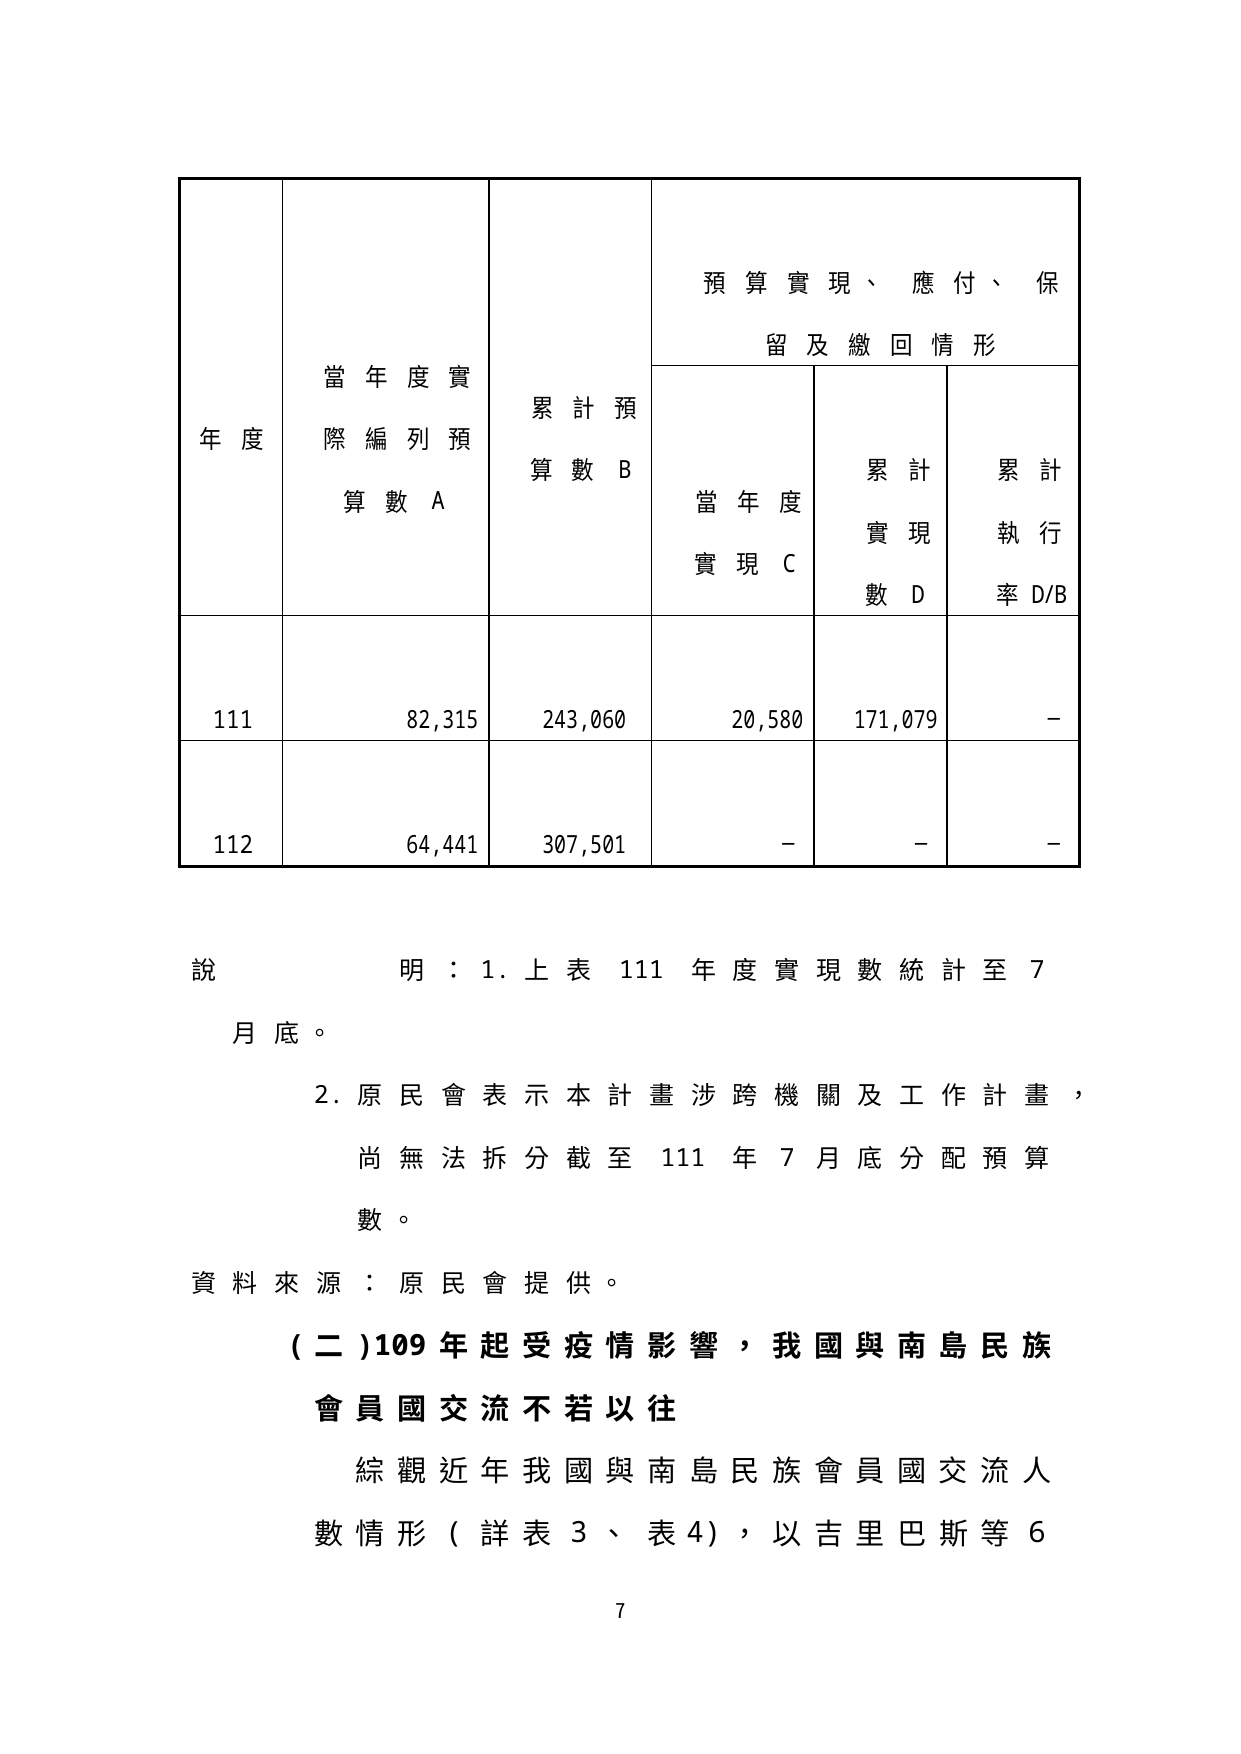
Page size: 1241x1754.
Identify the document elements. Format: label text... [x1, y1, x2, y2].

table_cell 243,060 [490, 616, 651, 740]
table_cell 171,079 [815, 616, 946, 740]
table_header 當年度實際編列預算數A [283, 180, 488, 615]
text (二)109年起受疫情影響，我國與南島民族會員國交流不若以往 [242, 1302, 1058, 1427]
table_header 年度 [181, 180, 282, 615]
table_cell 當年度實現C [652, 366, 813, 615]
table_header 累計預算數B [490, 180, 651, 615]
table_cell 307,501 [490, 741, 651, 865]
table_cell 112 [181, 741, 282, 865]
text 2.原民會表示本計畫涉跨機關及工作計畫，尚無法拆分截至111年7月底分配預算數。 [289, 1052, 1072, 1240]
table_cell ─ [948, 616, 1078, 740]
table_cell 111 [181, 616, 282, 740]
table_cell 64,441 [283, 741, 488, 865]
table_cell ─ [948, 741, 1078, 865]
table_header 預算實現、應付、保留及繳回情形 [652, 180, 1078, 365]
text 資料來源：原民會提供。 [168, 1240, 1058, 1302]
table_cell 20,580 [652, 616, 813, 740]
table_cell ─ [652, 741, 813, 865]
table_cell ─ [815, 741, 946, 865]
table_cell 累計實現數D [815, 366, 946, 615]
text 綜觀近年我國與南島民族會員國交流人數情形(詳表3、表4)，以吉里巴斯等6個原始會員國為例(國人較熟悉之菲律賓、紐西蘭除外)，來臺人次自106年度至108年度概呈增加，惟109年度起受疫情影響遽減，110年度索羅門群島及吐瓦魯之來臺人次僅為個位數；復國人出國目的地於109年度之前以帛琉為主，109年度後人次減少，110年度尚無國人出國至吉里巴斯、諾魯、索羅門群島及吐瓦魯等4國。 [271, 1427, 1058, 1552]
text 說 明：1.上表111年度實現數統計至7月底。 [168, 927, 1058, 1052]
table_cell 82,315 [283, 616, 488, 740]
table_cell 累計執行率D/B [948, 366, 1078, 615]
